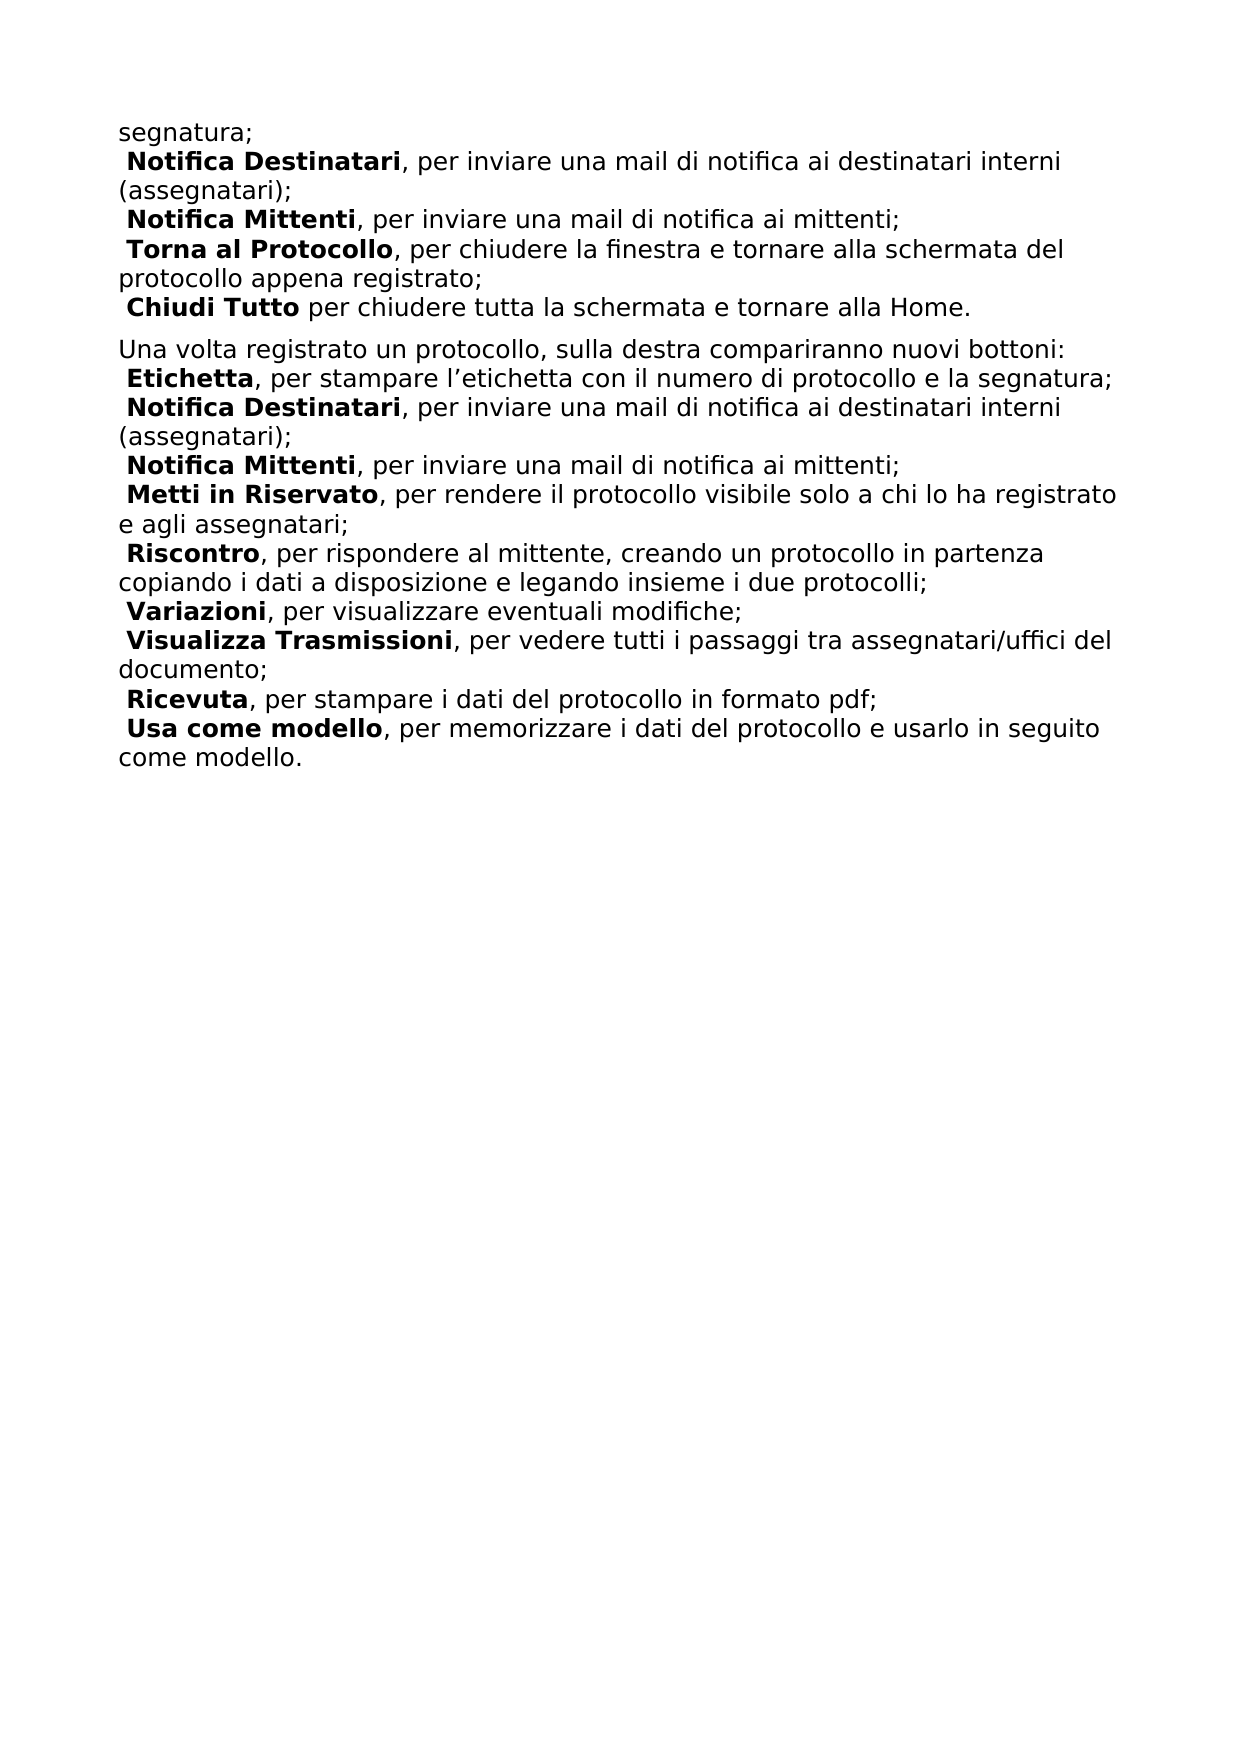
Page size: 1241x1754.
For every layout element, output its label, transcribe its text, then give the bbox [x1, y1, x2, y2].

text Una volta registrato un protocollo, sulla destra compariranno nuovi bottoni: Etichetta, per stampare l’etichetta con il numero di protocollo e la segnatura; Notifica Destinatari, per inviare una mail di notifica ai destinatari interni (assegnatari); Notifica Mittenti, per inviare una mail di notifica ai mittenti; Metti in Riservato, per rendere il protocollo visibile solo a chi lo ha registrato e agli assegnatari; Riscontro, per rispondere al mittente, creando un protocollo in partenza copiando i dati a disposizione e legando insieme i due protocolli; Variazioni, per visualizzare eventuali modifiche; Visualizza Trasmissioni, per vedere tutti i passaggi tra assegnatari/uffici del documento; Ricevuta, per stampare i dati del protocollo in formato pdf; Usa come modello, per memorizzare i dati del protocollo e usarlo in seguito come modello. [118, 335, 1122, 772]
text segnatura; Notifica Destinatari, per inviare una mail di notifica ai destinatari interni (assegnatari); Notifica Mittenti, per inviare una mail di notifica ai mittenti; Torna al Protocollo, per chiudere la finestra e tornare alla schermata del protocollo appena registrato; Chiudi Tutto per chiudere tutta la schermata e tornare alla Home. [118, 118, 1122, 322]
